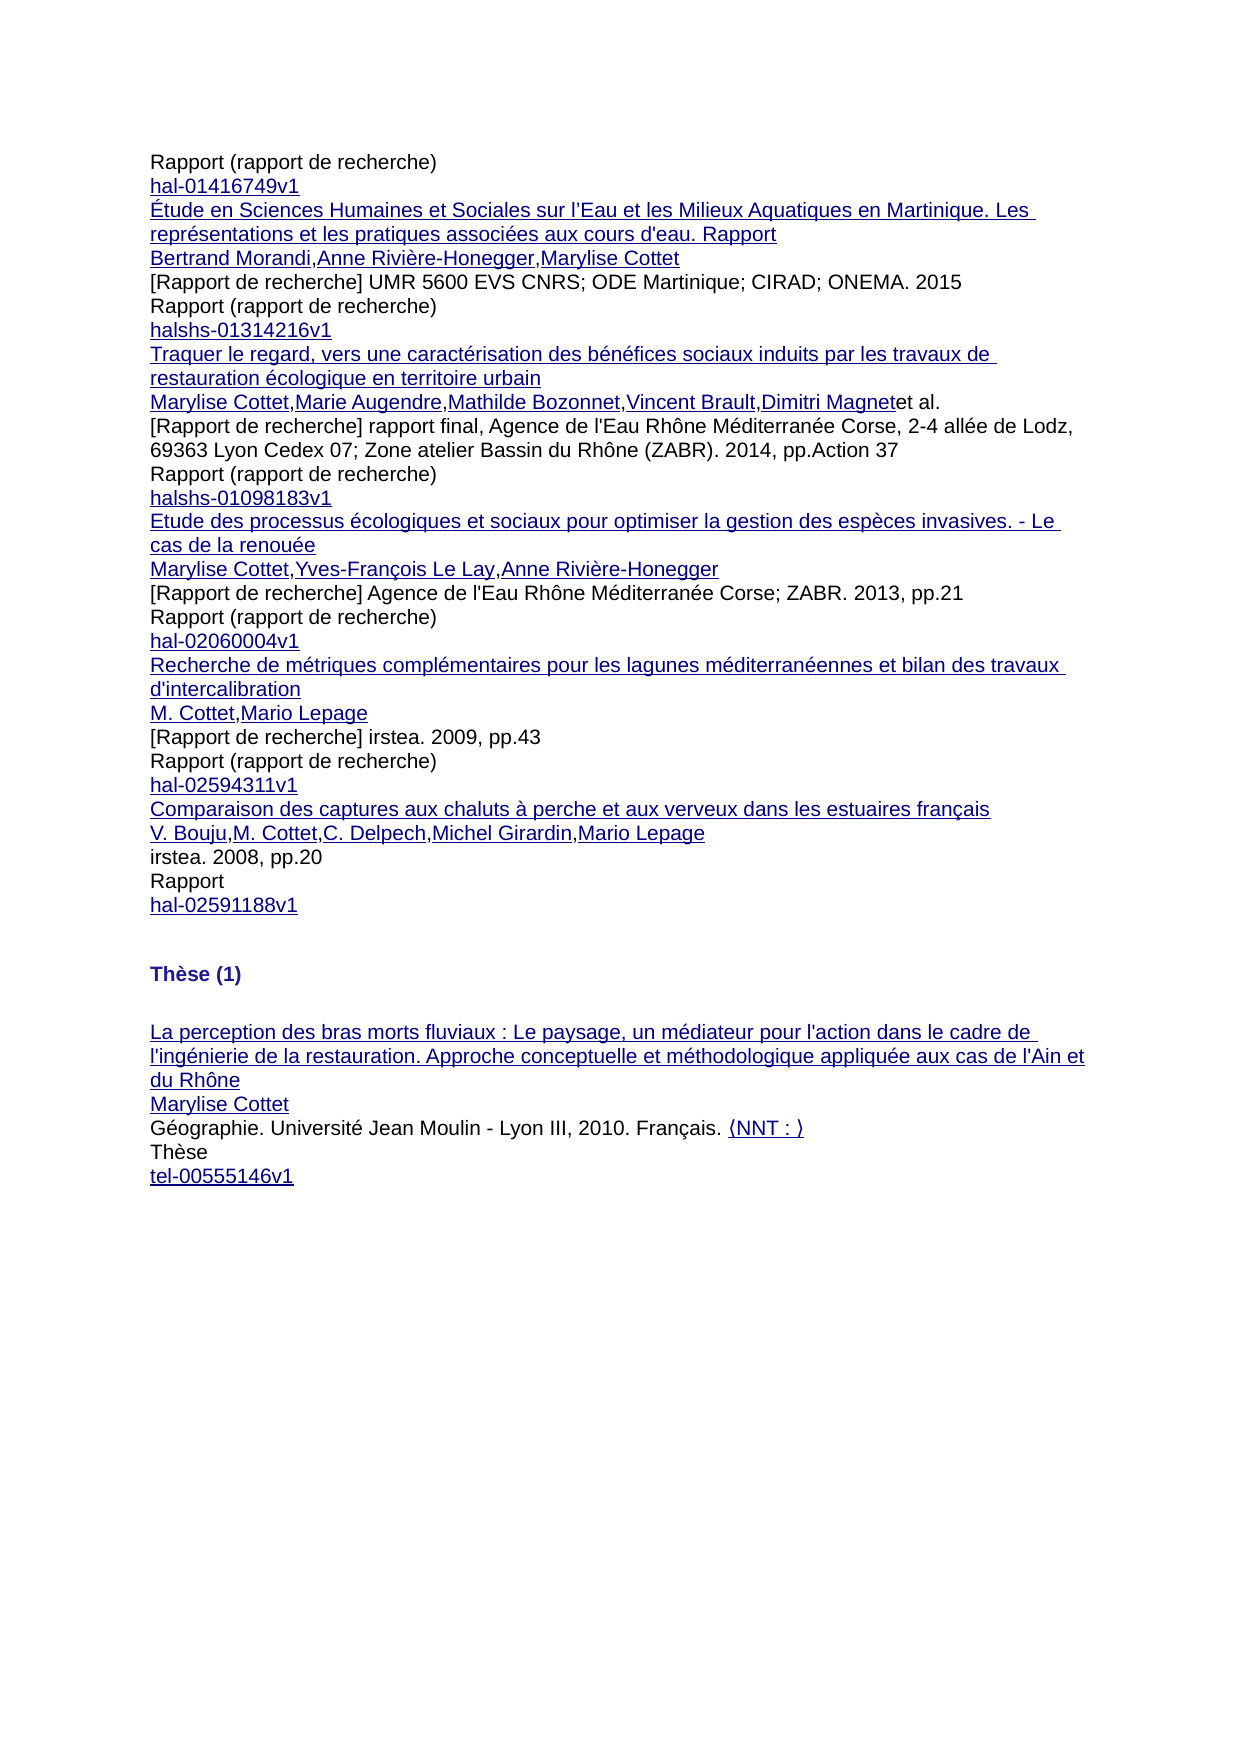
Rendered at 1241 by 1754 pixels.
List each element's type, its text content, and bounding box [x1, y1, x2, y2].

table_cell Étude en Sciences Humaines et Sociales sur l’Eau et les Milieux Aquatiques en Martinique. Les représentations et les pratiques associées aux cours d'eau. Rapport Bertrand Morandi,Anne Rivière-Honegger,Marylise Cottet [Rapport de recherche] UMR 5600 EVS CNRS; ODE Martinique; CIRAD; ONEMA. 2015 Rapport (rapport de recherche) halshs-01314216v1 [150, 198, 1090, 342]
table_header La perception des bras morts fluviaux : Le paysage, un médiateur pour l'action dans le cadre de l'ingénierie de la restauration. Approche conceptuelle et méthodologique appliquée aux cas de l'Ain et du Rhône Marylise Cottet Géographie. Université Jean Moulin - Lyon III, 2010. Français. ⟨NNT : ⟩ Thèse tel-00555146v1 [150, 1020, 1090, 1187]
table_cell Traquer le regard, vers une caractérisation des bénéfices sociaux induits par les travaux de restauration écologique en territoire urbain Marylise Cottet,Marie Augendre,Mathilde Bozonnet,Vincent Brault,Dimitri Magnetet al. [Rapport de recherche] rapport final, Agence de l'Eau Rhône Méditerranée Corse, 2-4 allée de Lodz, 69363 Lyon Cedex 07; Zone atelier Bassin du Rhône (ZABR). 2014, pp.Action 37 Rapport (rapport de recherche) halshs-01098183v1 [150, 342, 1090, 509]
table_cell Etude des processus écologiques et sociaux pour optimiser la gestion des espèces invasives. - Le cas de la renouée Marylise Cottet,Yves-François Le Lay,Anne Rivière-Honegger [Rapport de recherche] Agence de l'Eau Rhône Méditerranée Corse; ZABR. 2013, pp.21 Rapport (rapport de recherche) hal-02060004v1 [150, 509, 1090, 653]
subtitle Thèse (1) [150, 961, 1090, 985]
table_cell Recherche de métriques complémentaires pour les lagunes méditerranéennes et bilan des travaux d'intercalibration M. Cottet,Mario Lepage [Rapport de recherche] irstea. 2009, pp.43 Rapport (rapport de recherche) hal-02594311v1 [150, 653, 1090, 797]
table_cell Comparaison des captures aux chaluts à perche et aux verveux dans les estuaires français V. Bouju,M. Cottet,C. Delpech,Michel Girardin,Mario Lepage irstea. 2008, pp.20 Rapport hal-02591188v1 [150, 797, 1090, 917]
table_cell Rapport (rapport de recherche) hal-01416749v1 [150, 150, 1090, 198]
